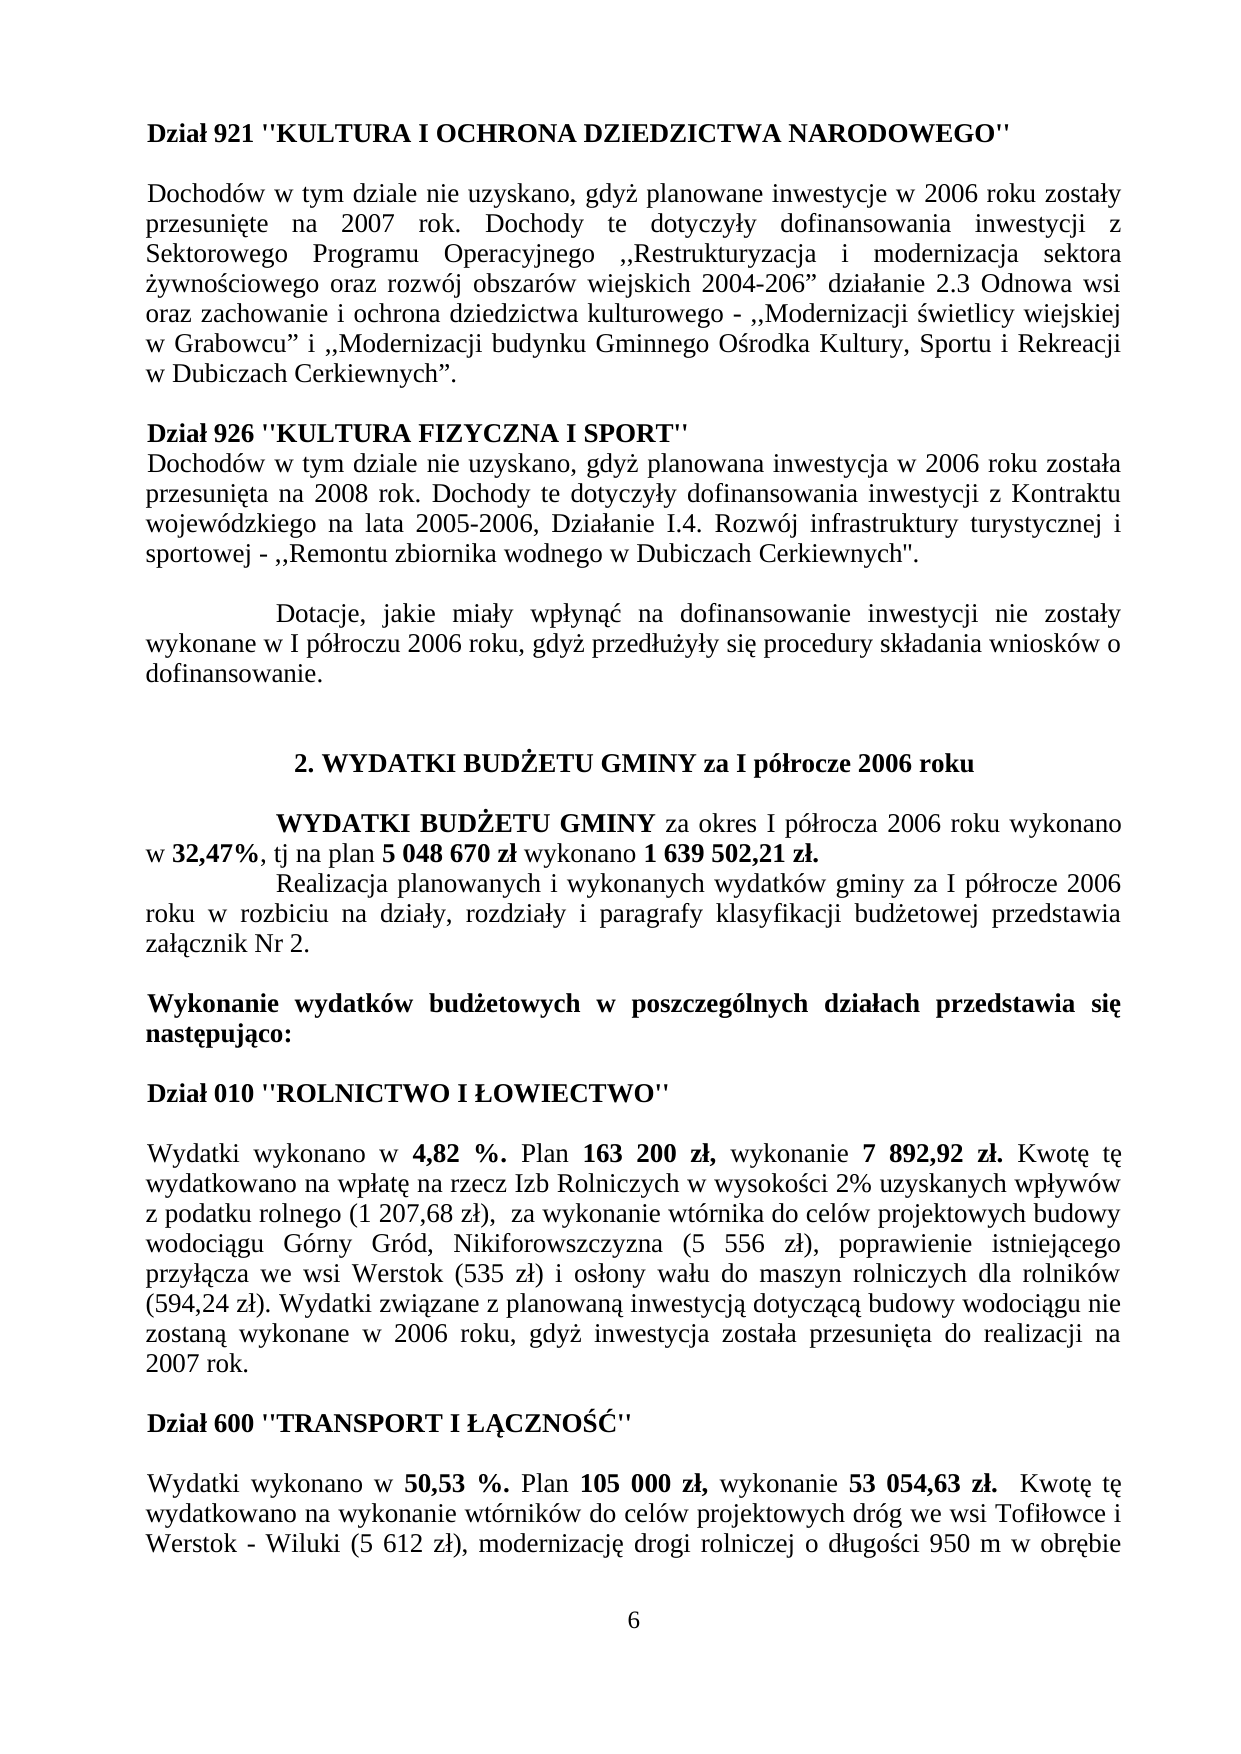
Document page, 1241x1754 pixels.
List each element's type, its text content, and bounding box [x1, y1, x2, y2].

text Dział 921 ''KULTURA I OCHRONA DZIEDZICTWA NARODOWEGO'' [145, 118, 1122, 148]
text Dział 600 ''TRANSPORT I ŁĄCZNOŚĆ'' [145, 1408, 1122, 1438]
text Dochodów w tym dziale nie uzyskano, gdyż planowana inwestycja w 2006 roku została przesunięta na 2008 rok. Dochody te dotyczyły dofinansowania inwestycji z Kontraktu wojewódzkiego na lata 2005-2006, Działanie I.4. Rozwój infrastruktury turystycznej i sportowej - ,,Remontu zbiornika wodnego w Dubiczach Cerkiewnych''. [145, 448, 1122, 568]
text Wydatki wykonano w 4,82 %. Plan 163 200 zł, wykonanie 7 892,92 zł. Kwotę tę wydatkowano na wpłatę na rzecz Izb Rolniczych w wysokości 2% uzyskanych wpływów z podatku rolnego (1 207,68 zł), za wykonanie wtórnika do celów projektowych budowy wodociągu Górny Gród, Nikiforowszczyzna (5 556 zł), poprawienie istniejącego przyłącza we wsi Werstok (535 zł) i osłony wału do maszyn rolniczych dla rolników (594,24 zł). Wydatki związane z planowaną inwestycją dotyczącą budowy wodociągu nie zostaną wykonane w 2006 roku, gdyż inwestycja została przesunięta do realizacji na 2007 rok. [145, 1138, 1122, 1378]
text Dział 926 ''KULTURA FIZYCZNA I SPORT'' [145, 418, 1122, 448]
text Dochodów w tym dziale nie uzyskano, gdyż planowane inwestycje w 2006 roku zostały przesunięte na 2007 rok. Dochody te dotyczyły dofinansowania inwestycji z Sektorowego Programu Operacyjnego ,,Restrukturyzacja i modernizacja sektora żywnościowego oraz rozwój obszarów wiejskich 2004-206” działanie 2.3 Odnowa wsi oraz zachowanie i ochrona dziedzictwa kulturowego - ,,Modernizacji świetlicy wiejskiej w Grabowcu” i ,,Modernizacji budynku Gminnego Ośrodka Kultury, Sportu i Rekreacji w Dubiczach Cerkiewnych”. [145, 178, 1122, 388]
text Realizacja planowanych i wykonanych wydatków gminy za I półrocze 2006 roku w rozbiciu na działy, rozdziały i paragrafy klasyfikacji budżetowej przedstawia załącznik Nr 2. [145, 868, 1122, 958]
text 2. WYDATKI BUDŻETU GMINY za I półrocze 2006 roku [145, 748, 1122, 778]
text Wydatki wykonano w 50,53 %. Plan 105 000 zł, wykonanie 53 054,63 zł. Kwotę tę wydatkowano na wykonanie wtórników do celów projektowych dróg we wsi Tofiłowce i Werstok - Wiluki (5 612 zł), modernizację drogi rolniczej o długości 950 m w obrębie [145, 1468, 1122, 1558]
text WYDATKI BUDŻETU GMINY za okres I półrocza 2006 roku wykonano w 32,47%, tj na plan 5 048 670 zł wykonano 1 639 502,21 zł. [145, 808, 1122, 868]
text Dział 010 ''ROLNICTWO I ŁOWIECTWO'' [145, 1078, 1122, 1108]
text Wykonanie wydatków budżetowych w poszczególnych działach przedstawia się następująco: [145, 988, 1122, 1048]
text Dotacje, jakie miały wpłynąć na dofinansowanie inwestycji nie zostały wykonane w I półroczu 2006 roku, gdyż przedłużyły się procedury składania wniosków o dofinansowanie. [145, 598, 1122, 688]
